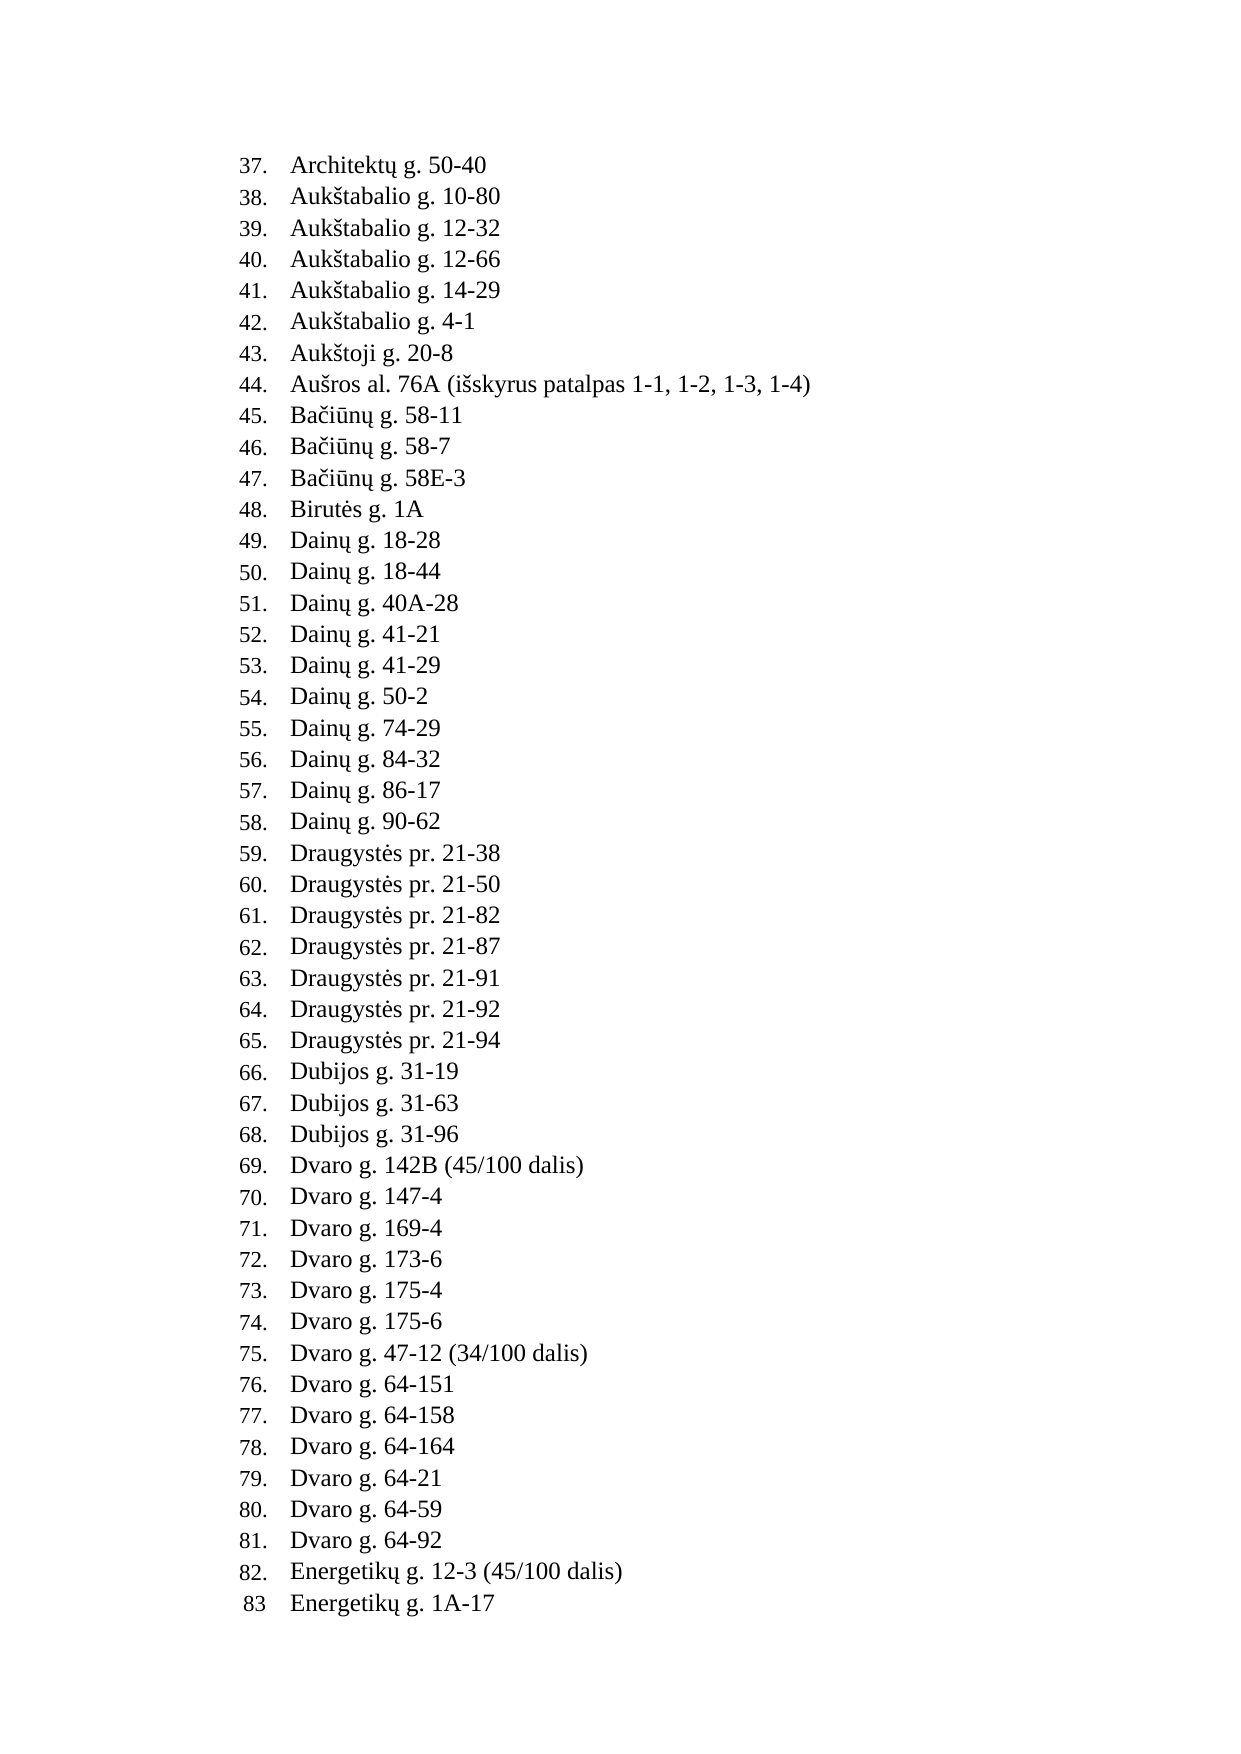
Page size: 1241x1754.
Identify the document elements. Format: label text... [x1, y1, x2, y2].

table_cell Energetikų g. 1A-17 [279, 1585, 838, 1616]
table_cell Birutės g. 1A [279, 491, 838, 523]
table_cell Draugystės pr. 21-91 [279, 960, 838, 991]
table_cell 80. [189, 1491, 279, 1523]
table_cell Aukštabalio g. 14-29 [279, 273, 838, 304]
table_cell 83 [189, 1585, 279, 1616]
table_cell Bačiūnų g. 58-7 [279, 429, 838, 460]
table_cell 37. [189, 148, 279, 179]
table_cell 47. [189, 460, 279, 491]
table_cell Dvaro g. 64-164 [279, 1429, 838, 1460]
table_cell 82. [189, 1554, 279, 1585]
table_cell Dainų g. 90-62 [279, 804, 838, 835]
table_cell Dvaro g. 175-6 [279, 1304, 838, 1335]
table_cell Draugystės pr. 21-38 [279, 835, 838, 866]
table_cell 69. [189, 1148, 279, 1179]
table_cell Aukštabalio g. 12-32 [279, 210, 838, 241]
table_cell Aukštabalio g. 12-66 [279, 241, 838, 273]
table_cell 57. [189, 773, 279, 804]
table_cell 43. [189, 335, 279, 366]
table_cell 48. [189, 491, 279, 523]
table_cell 41. [189, 273, 279, 304]
table_cell 50. [189, 554, 279, 585]
table_cell 75. [189, 1335, 279, 1366]
table_cell 55. [189, 710, 279, 741]
table_cell 71. [189, 1210, 279, 1241]
table_cell Dvaro g. 173-6 [279, 1241, 838, 1273]
table_cell Bačiūnų g. 58-11 [279, 398, 838, 429]
table_cell 62. [189, 929, 279, 960]
table_cell 51. [189, 585, 279, 616]
table_cell 38. [189, 179, 279, 210]
table_cell 64. [189, 991, 279, 1023]
table_cell 70. [189, 1179, 279, 1210]
table_cell 60. [189, 866, 279, 898]
table_cell Dubijos g. 31-96 [279, 1116, 838, 1148]
table_cell 54. [189, 679, 279, 710]
table_cell Dvaro g. 64-158 [279, 1398, 838, 1429]
table_header [838, 148, 850, 1616]
table_cell Dainų g. 41-29 [279, 648, 838, 679]
table_cell Dainų g. 41-21 [279, 616, 838, 648]
table_cell Dvaro g. 142B (45/100 dalis) [279, 1148, 838, 1179]
table_cell 49. [189, 523, 279, 554]
table_cell 67. [189, 1085, 279, 1116]
table_cell 81. [189, 1523, 279, 1554]
table_cell 53. [189, 648, 279, 679]
table_cell Dainų g. 50-2 [279, 679, 838, 710]
table_cell 65. [189, 1023, 279, 1054]
table_cell Dvaro g. 175-4 [279, 1273, 838, 1304]
table_header [177, 148, 189, 1616]
table_cell 52. [189, 616, 279, 648]
table_cell 63. [189, 960, 279, 991]
table_cell Energetikų g. 12-3 (45/100 dalis) [279, 1554, 838, 1585]
table_cell Aukštoji g. 20-8 [279, 335, 838, 366]
table_cell Dvaro g. 169-4 [279, 1210, 838, 1241]
table_cell Draugystės pr. 21-87 [279, 929, 838, 960]
table_cell 46. [189, 429, 279, 460]
table_cell 39. [189, 210, 279, 241]
table_cell Draugystės pr. 21-50 [279, 866, 838, 898]
table_cell Dvaro g. 64-151 [279, 1366, 838, 1398]
table_cell 77. [189, 1398, 279, 1429]
table_cell Aušros al. 76A (išskyrus patalpas 1-1, 1-2, 1-3, 1-4) [279, 366, 838, 398]
table_cell 40. [189, 241, 279, 273]
table_cell 61. [189, 898, 279, 929]
table_cell 79. [189, 1460, 279, 1491]
table_cell Dubijos g. 31-63 [279, 1085, 838, 1116]
table_cell Dainų g. 40A-28 [279, 585, 838, 616]
table_cell 73. [189, 1273, 279, 1304]
table_cell 74. [189, 1304, 279, 1335]
table_cell Dainų g. 74-29 [279, 710, 838, 741]
table_cell Aukštabalio g. 4-1 [279, 304, 838, 335]
table_cell 66. [189, 1054, 279, 1085]
table_cell 78. [189, 1429, 279, 1460]
table_cell Dainų g. 18-28 [279, 523, 838, 554]
table_cell Dainų g. 18-44 [279, 554, 838, 585]
table_cell Dainų g. 84-32 [279, 741, 838, 773]
table_cell Dvaro g. 47-12 (34/100 dalis) [279, 1335, 838, 1366]
table_cell 58. [189, 804, 279, 835]
table_cell Aukštabalio g. 10-80 [279, 179, 838, 210]
table_cell 56. [189, 741, 279, 773]
table_cell Bačiūnų g. 58E-3 [279, 460, 838, 491]
table_cell 68. [189, 1116, 279, 1148]
table_cell Architektų g. 50-40 [279, 148, 838, 179]
table_cell 59. [189, 835, 279, 866]
table_cell 76. [189, 1366, 279, 1398]
table_cell 44. [189, 366, 279, 398]
table_cell Dubijos g. 31-19 [279, 1054, 838, 1085]
table_cell 42. [189, 304, 279, 335]
table_cell Draugystės pr. 21-82 [279, 898, 838, 929]
table_cell Dvaro g. 64-92 [279, 1523, 838, 1554]
table_cell 45. [189, 398, 279, 429]
table_cell Draugystės pr. 21-94 [279, 1023, 838, 1054]
table_cell Dvaro g. 64-21 [279, 1460, 838, 1491]
table_cell Dvaro g. 64-59 [279, 1491, 838, 1523]
table_cell Dvaro g. 147-4 [279, 1179, 838, 1210]
table_cell 72. [189, 1241, 279, 1273]
table_cell Dainų g. 86-17 [279, 773, 838, 804]
table_cell Draugystės pr. 21-92 [279, 991, 838, 1023]
